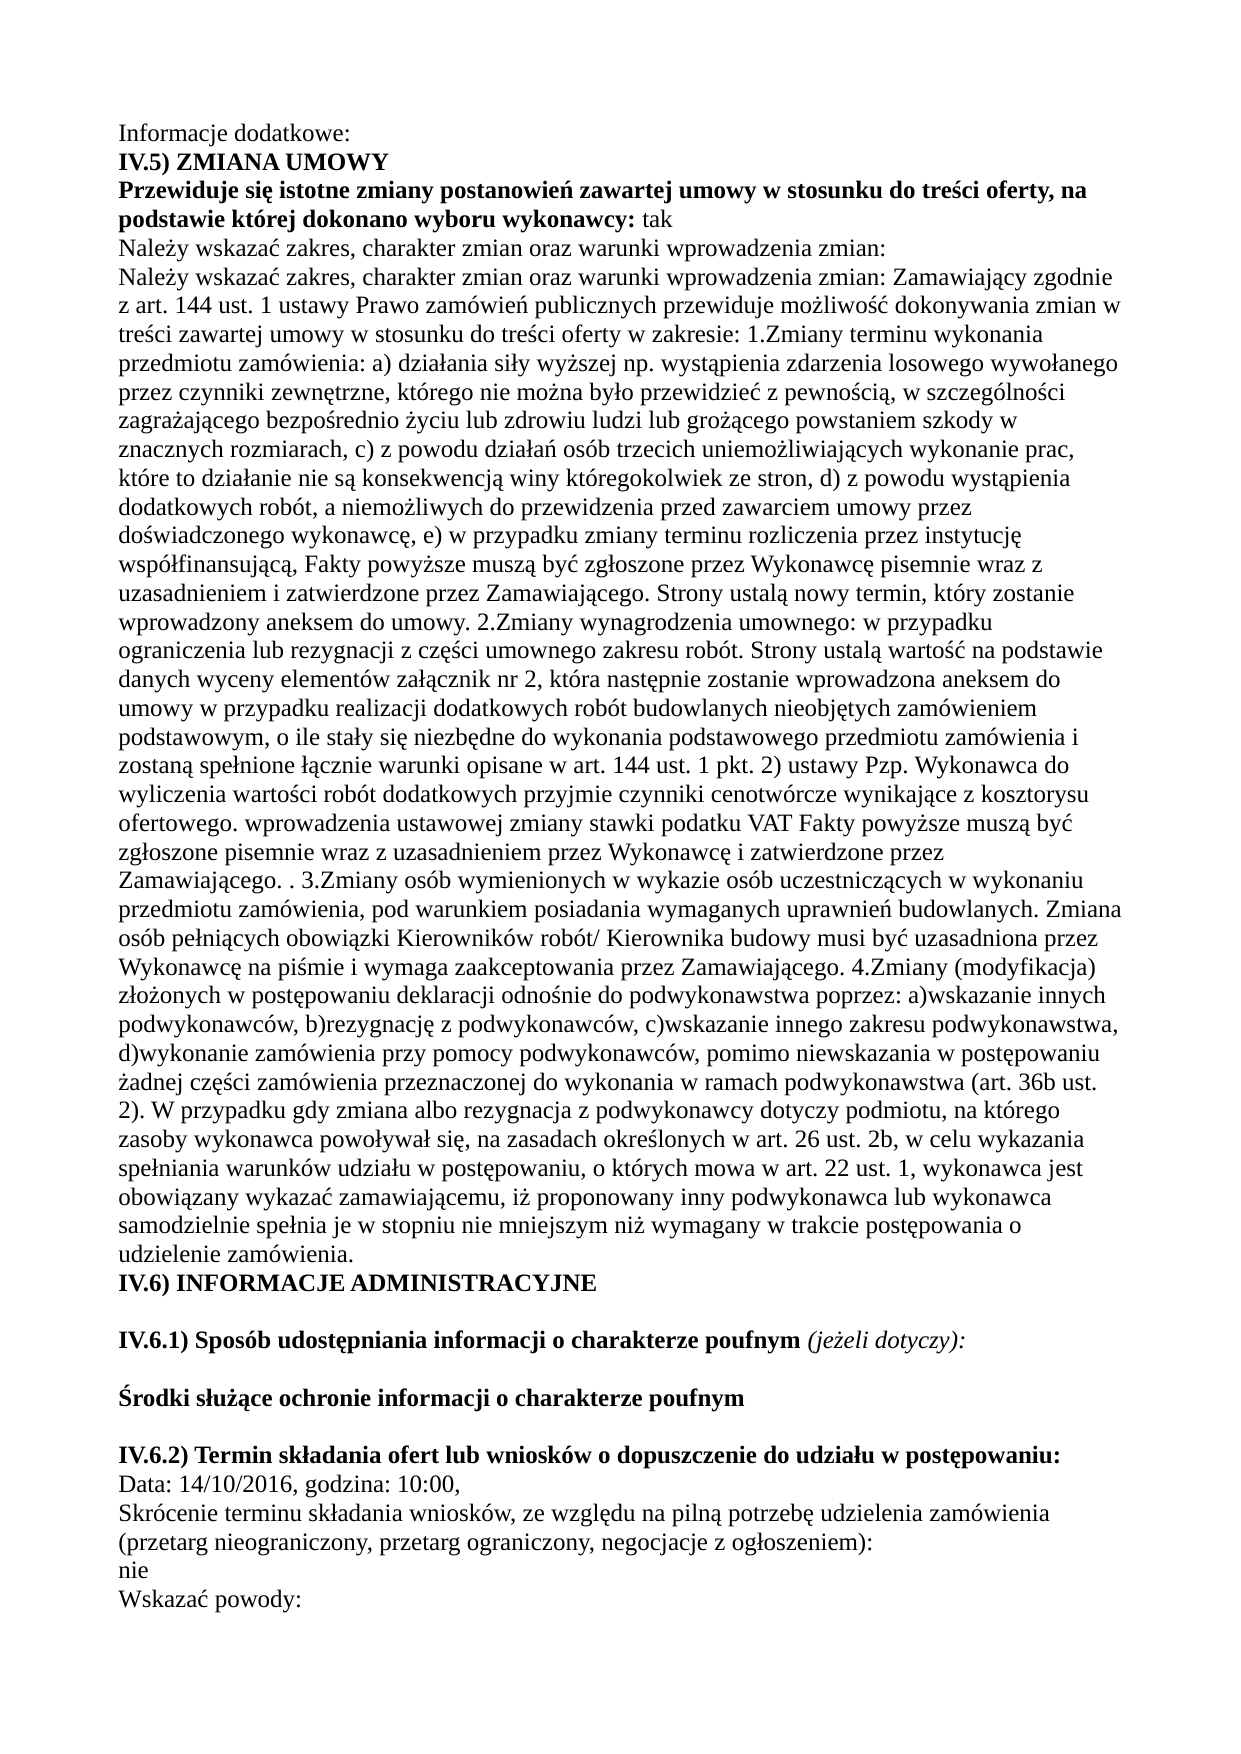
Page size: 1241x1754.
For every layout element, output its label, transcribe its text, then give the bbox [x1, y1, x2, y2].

text Informacje dodatkowe: [118, 118, 1122, 147]
text IV.5) ZMIANA UMOWY Przewiduje się istotne zmiany postanowień zawartej umowy w stosunku do treści oferty, na podstawie której dokonano wyboru wykonawcy: tak Należy wskazać zakres, charakter zmian oraz warunki wprowadzenia zmian: Należy wskazać zakres, charakter zmian oraz warunki wprowadzenia zmian: Zamawiający zgodnie z art. 144 ust. 1 ustawy Prawo zamówień publicznych przewiduje możliwość dokonywania zmian w treści zawartej umowy w stosunku do treści oferty w zakresie: 1.Zmiany terminu wykonania przedmiotu zamówienia: a) działania siły wyższej np. wystąpienia zdarzenia losowego wywołanego przez czynniki zewnętrzne, którego nie można było przewidzieć z pewnością, w szczególności zagrażającego bezpośrednio życiu lub zdrowiu ludzi lub grożącego powstaniem szkody w znacznych rozmiarach, c) z powodu działań osób trzecich uniemożliwiających wykonanie prac, które to działanie nie są konsekwencją winy któregokolwiek ze stron, d) z powodu wystąpienia dodatkowych robót, a niemożliwych do przewidzenia przed zawarciem umowy przez doświadczonego wykonawcę, e) w przypadku zmiany terminu rozliczenia przez instytucję współfinansującą, Fakty powyższe muszą być zgłoszone przez Wykonawcę pisemnie wraz z uzasadnieniem i zatwierdzone przez Zamawiającego. Strony ustalą nowy termin, który zostanie wprowadzony aneksem do umowy. 2.Zmiany wynagrodzenia umownego: w przypadku ograniczenia lub rezygnacji z części umownego zakresu robót. Strony ustalą wartość na podstawie danych wyceny elementów załącznik nr 2, która następnie zostanie wprowadzona aneksem do umowy w przypadku realizacji dodatkowych robót budowlanych nieobjętych zamówieniem podstawowym, o ile stały się niezbędne do wykonania podstawowego przedmiotu zamówienia i zostaną spełnione łącznie warunki opisane w art. 144 ust. 1 pkt. 2) ustawy Pzp. Wykonawca do wyliczenia wartości robót dodatkowych przyjmie czynniki cenotwórcze wynikające z kosztorysu ofertowego. wprowadzenia ustawowej zmiany stawki podatku VAT Fakty powyższe muszą być zgłoszone pisemnie wraz z uzasadnieniem przez Wykonawcę i zatwierdzone przez Zamawiającego. . 3.Zmiany osób wymienionych w wykazie osób uczestniczących w wykonaniu przedmiotu zamówienia, pod warunkiem posiadania wymaganych uprawnień budowlanych. Zmiana osób pełniących obowiązki Kierowników robót/ Kierownika budowy musi być uzasadniona przez Wykonawcę na piśmie i wymaga zaakceptowania przez Zamawiającego. 4.Zmiany (modyfikacja) złożonych w postępowaniu deklaracji odnośnie do podwykonawstwa poprzez: a)wskazanie innych podwykonawców, b)rezygnację z podwykonawców, c)wskazanie innego zakresu podwykonawstwa, d)wykonanie zamówienia przy pomocy podwykonawców, pomimo niewskazania w postępowaniu żadnej części zamówienia przeznaczonej do wykonania w ramach podwykonawstwa (art. 36b ust. 2). W przypadku gdy zmiana albo rezygnacja z podwykonawcy dotyczy podmiotu, na którego zasoby wykonawca powoływał się, na zasadach określonych w art. 26 ust. 2b, w celu wykazania spełniania warunków udziału w postępowaniu, o których mowa w art. 22 ust. 1, wykonawca jest obowiązany wykazać zamawiającemu, iż proponowany inny podwykonawca lub wykonawca samodzielnie spełnia je w stopniu nie mniejszym niż wymagany w trakcie postępowania o udzielenie zamówienia. IV.6) INFORMACJE ADMINISTRACYJNE IV.6.1) Sposób udostępniania informacji o charakterze poufnym (jeżeli dotyczy): Środki służące ochronie informacji o charakterze poufnym IV.6.2) Termin składania ofert lub wniosków o dopuszczenie do udziału w postępowaniu: Data: 14/10/2016, godzina: 10:00, Skrócenie terminu składania wniosków, ze względu na pilną potrzebę udzielenia zamówienia (przetarg nieograniczony, przetarg ograniczony, negocjacje z ogłoszeniem): nie Wskazać powody: [118, 147, 1122, 1613]
